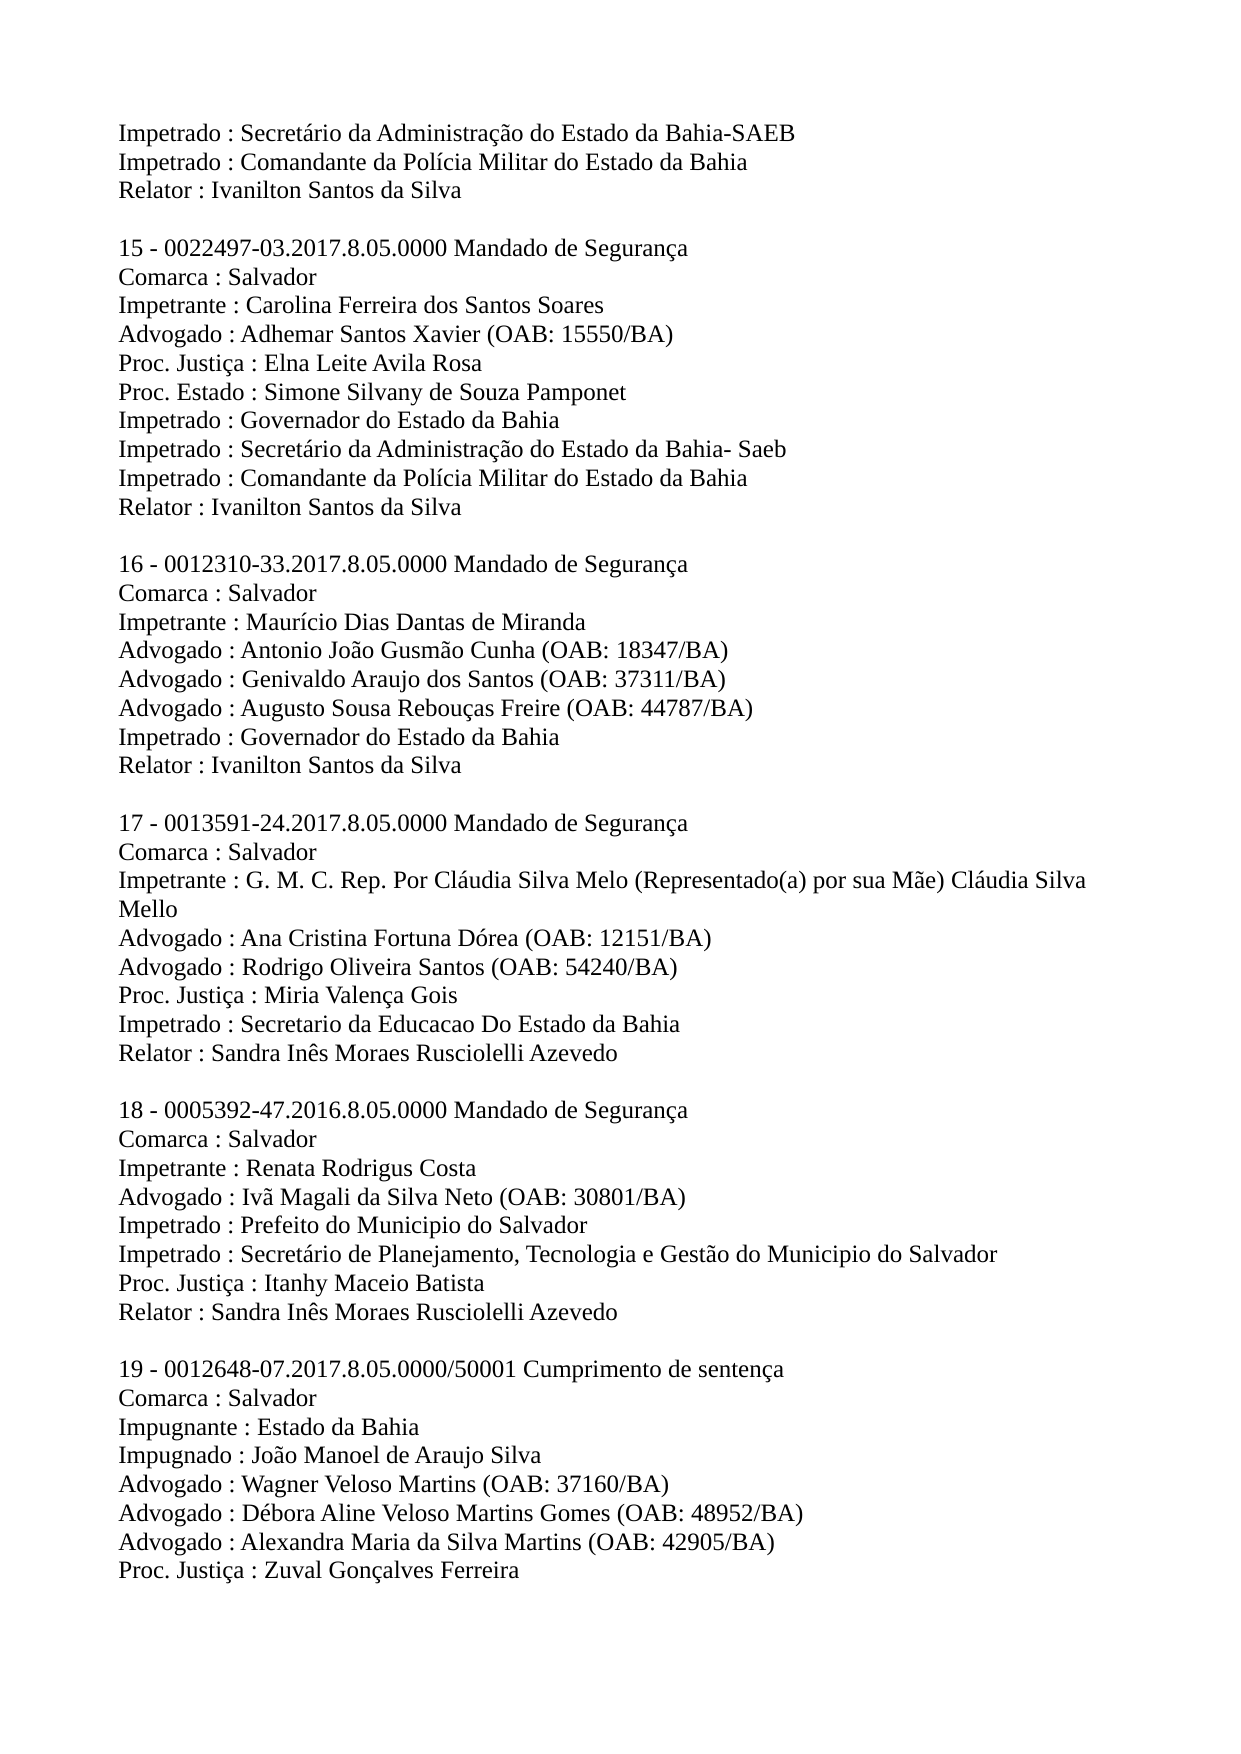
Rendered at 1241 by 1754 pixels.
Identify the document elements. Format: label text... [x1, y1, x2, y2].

text Impetrante : Maurício Dias Dantas de Miranda Advogado : Antonio João Gusmão Cunha (OAB: 18347/BA) Advogado : Genivaldo Araujo dos Santos (OAB: 37311/BA) Advogado : Augusto Sousa Rebouças Freire (OAB: 44787/BA) Impetrado : Governador do Estado da Bahia Relator : Ivanilton Santos da Silva [118, 607, 1122, 779]
text Impetrante : Renata Rodrigus Costa Advogado : Ivã Magali da Silva Neto (OAB: 30801/BA) Impetrado : Prefeito do Municipio do Salvador Impetrado : Secretário de Planejamento, Tecnologia e Gestão do Municipio do Salvador Proc. Justiça : Itanhy Maceio Batista Relator : Sandra Inês Moraes Rusciolelli Azevedo [118, 1153, 1122, 1326]
text 18 - 0005392-47.2016.8.05.0000 Mandado de Segurança [118, 1096, 1122, 1124]
text Comarca : Salvador [118, 837, 1122, 866]
text 15 - 0022497-03.2017.8.05.0000 Mandado de Segurança [118, 233, 1122, 262]
text Impugnante : Estado da Bahia Impugnado : João Manoel de Araujo Silva Advogado : Wagner Veloso Martins (OAB: 37160/BA) Advogado : Débora Aline Veloso Martins Gomes (OAB: 48952/BA) Advogado : Alexandra Maria da Silva Martins (OAB: 42905/BA) Proc. Justiça : Zuval Gonçalves Ferreira [118, 1412, 1122, 1584]
text 19 - 0012648-07.2017.8.05.0000/50001 Cumprimento de sentença [118, 1354, 1122, 1383]
text Impetrante : Carolina Ferreira dos Santos Soares Advogado : Adhemar Santos Xavier (OAB: 15550/BA) Proc. Justiça : Elna Leite Avila Rosa Proc. Estado : Simone Silvany de Souza Pamponet Impetrado : Governador do Estado da Bahia Impetrado : Secretário da Administração do Estado da Bahia- Saeb Impetrado : Comandante da Polícia Militar do Estado da Bahia Relator : Ivanilton Santos da Silva [118, 291, 1122, 521]
text 16 - 0012310-33.2017.8.05.0000 Mandado de Segurança [118, 549, 1122, 578]
text Impetrado : Secretário da Administração do Estado da Bahia-SAEB Impetrado : Comandante da Polícia Militar do Estado da Bahia Relator : Ivanilton Santos da Silva [118, 118, 1122, 204]
text Comarca : Salvador [118, 1383, 1122, 1412]
text Comarca : Salvador [118, 1124, 1122, 1153]
text 17 - 0013591-24.2017.8.05.0000 Mandado de Segurança [118, 808, 1122, 837]
text Comarca : Salvador [118, 578, 1122, 607]
text Impetrante : G. M. C. Rep. Por Cláudia Silva Melo (Representado(a) por sua Mãe) Cláudia Silva Mello Advogado : Ana Cristina Fortuna Dórea (OAB: 12151/BA) Advogado : Rodrigo Oliveira Santos (OAB: 54240/BA) Proc. Justiça : Miria Valença Gois Impetrado : Secretario da Educacao Do Estado da Bahia Relator : Sandra Inês Moraes Rusciolelli Azevedo [118, 866, 1122, 1067]
text Comarca : Salvador [118, 262, 1122, 291]
